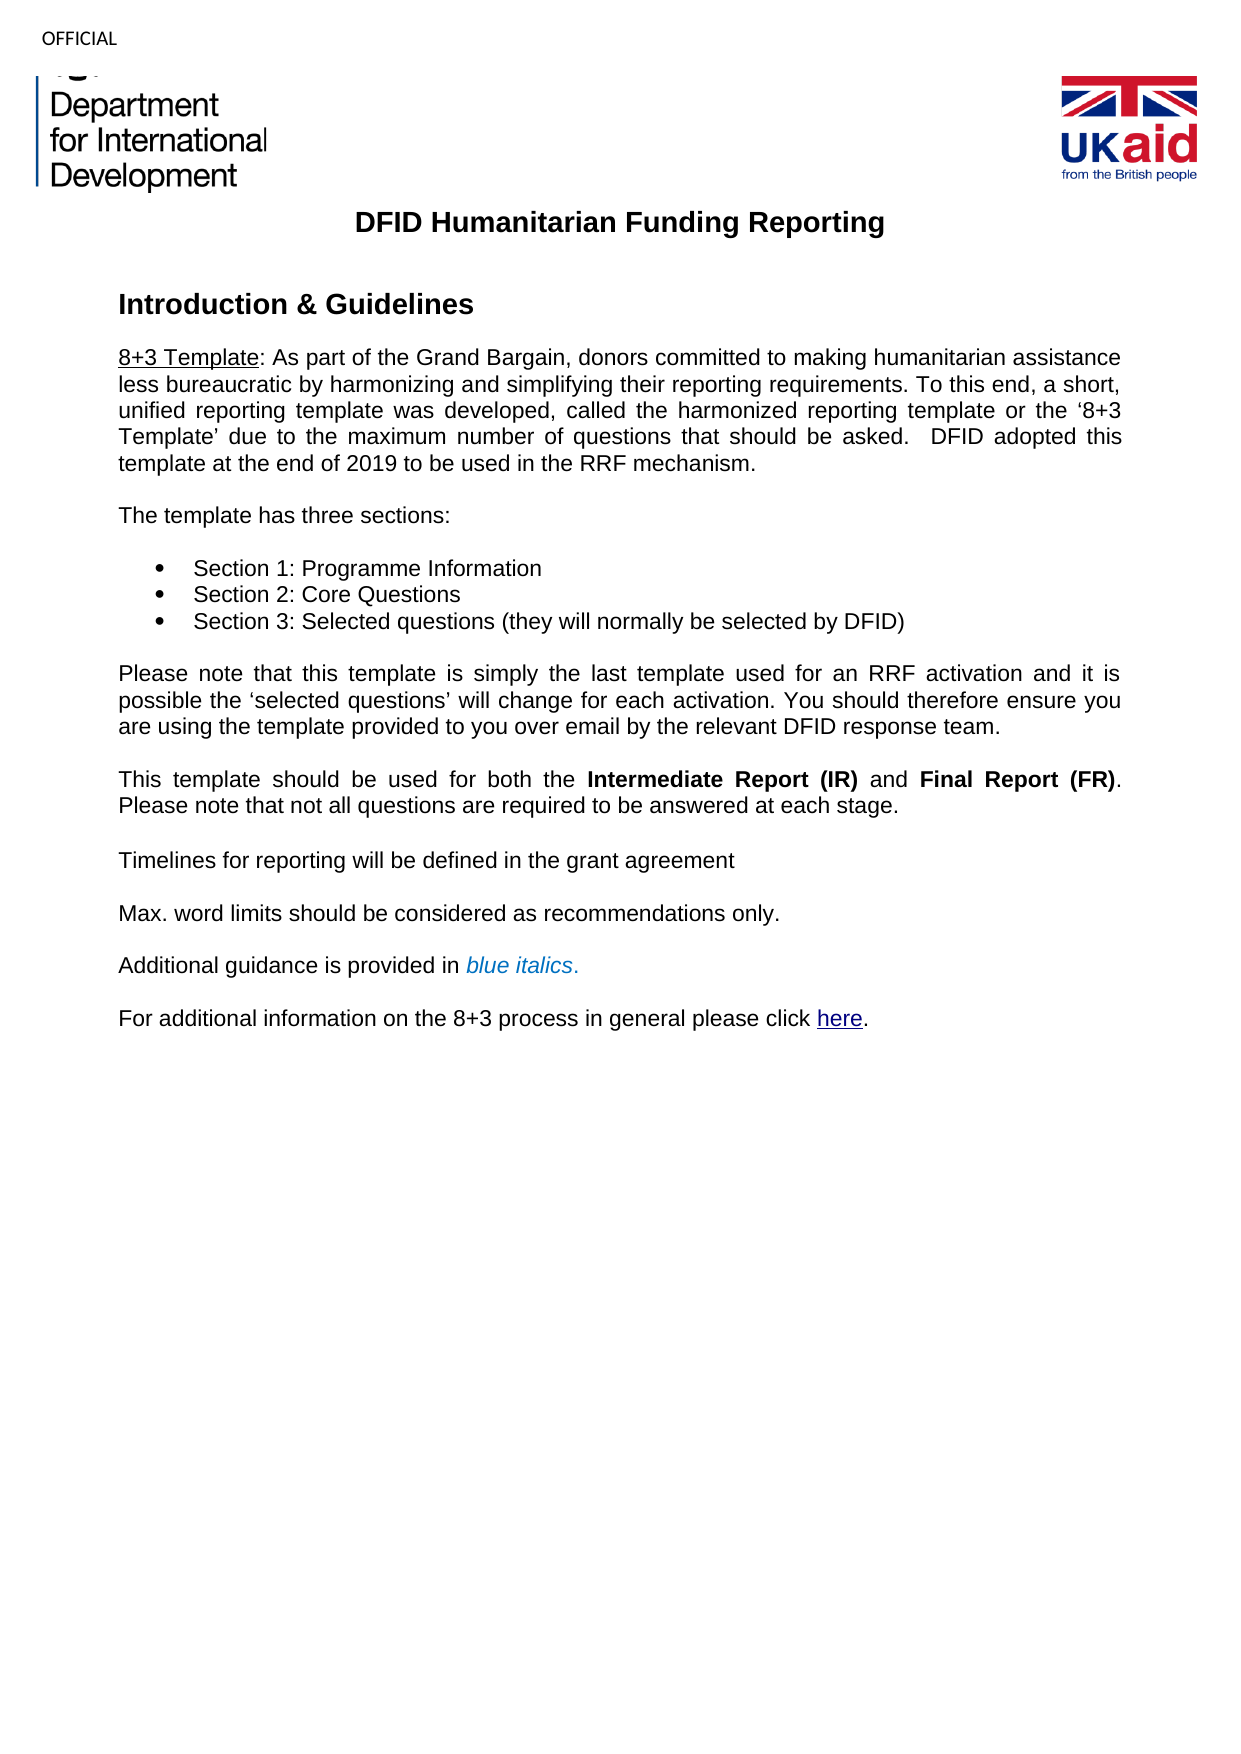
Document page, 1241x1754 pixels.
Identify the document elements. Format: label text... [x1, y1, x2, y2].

text Timelines for reporting will be defined in the grant agreement [118, 847, 1122, 873]
list Section 1: Programme Information [156, 555, 1122, 581]
text Introduction & Guidelines [118, 287, 1122, 320]
text This template should be used for both the Intermediate Report (IR) and Final Report (FR). Please note that not all questions are required to be answered at each stage. [118, 766, 1122, 818]
text Please note that this template is simply the last template used for an RRF activation and it is possible the ‘selected questions’ will change for each activation. You should therefore ensure you are using the template provided to you over email by the relevant DFID response team. [118, 660, 1122, 739]
text DFID Humanitarian Funding Reporting [118, 205, 1122, 239]
text For additional information on the 8+3 process in general please click here. [118, 1005, 1122, 1031]
text Additional guidance is provided in blue italics. [118, 952, 1122, 979]
list Section 3: Selected questions (they will normally be selected by DFID) [156, 608, 1122, 634]
list Section 2: Core Questions [156, 581, 1122, 608]
text Max. word limits should be considered as recommendations only. [118, 900, 1122, 926]
text 8+3 Template: As part of the Grand Bargain, donors committed to making humanitarian assistance less bureaucratic by harmonizing and simplifying their reporting requirements. To this end, a short, unified reporting template was developed, called the harmonized reporting template or the ‘8+3 Template’ due to the maximum number of questions that should be asked. DFID adopted this template at the end of 2019 to be used in the RRF mechanism. [118, 344, 1122, 476]
text The template has three sections: [118, 502, 1122, 529]
